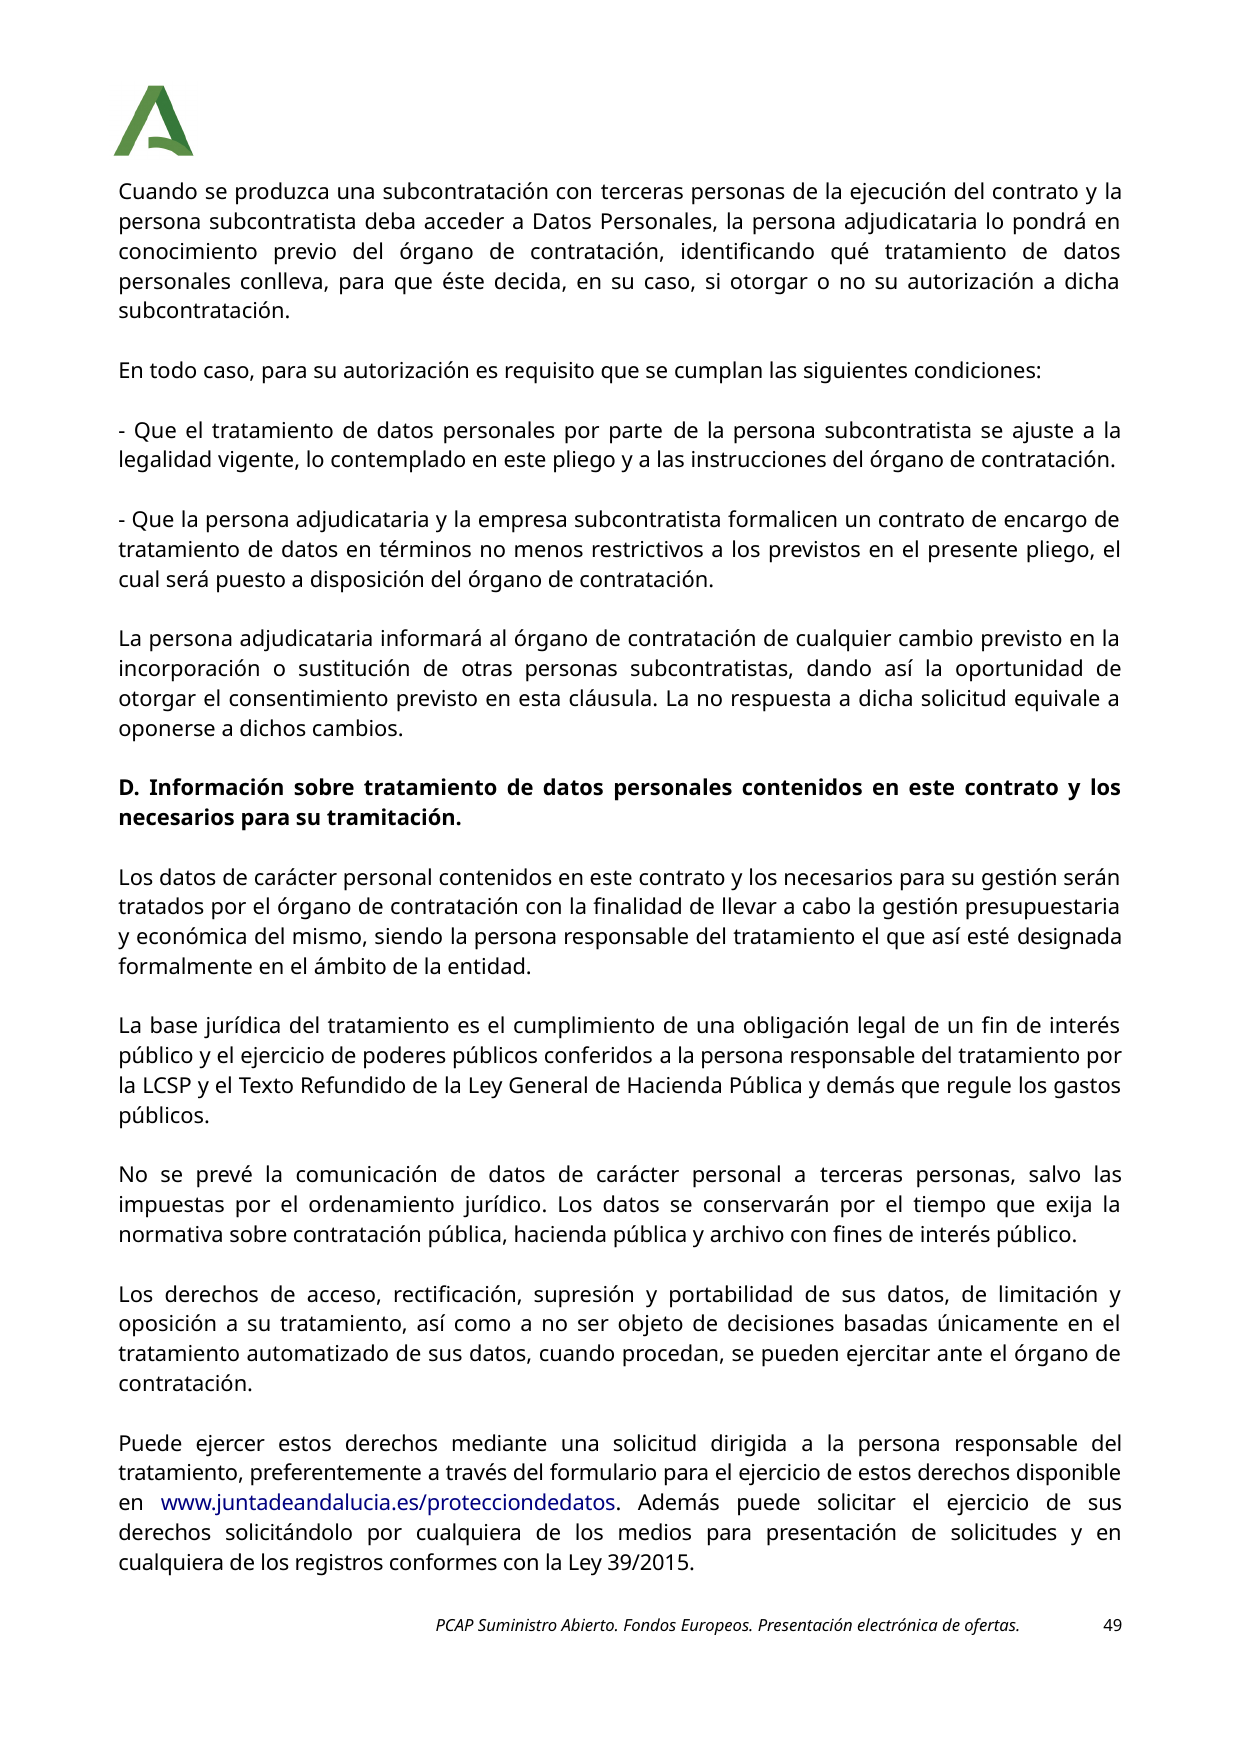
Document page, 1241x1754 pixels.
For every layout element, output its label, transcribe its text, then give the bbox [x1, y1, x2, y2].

text Los datos de carácter personal contenidos en este contrato y los necesarios para su gestión serán tratados por el órgano de contratación con la finalidad de llevar a cabo la gestión presupuestaria y económica del mismo, siendo la persona responsable del tratamiento el que así esté designada formalmente en el ámbito de la entidad. [118, 862, 1122, 981]
text No se prevé la comunicación de datos de carácter personal a terceras personas, salvo las impuestas por el ordenamiento jurídico. Los datos se conservarán por el tiempo que exija la normativa sobre contratación pública, hacienda pública y archivo con fines de interés público. [118, 1159, 1122, 1249]
text - Que el tratamiento de datos personales por parte de la persona subcontratista se ajuste a la legalidad vigente, lo contemplado en este pliego y a las instrucciones del órgano de contratación. [118, 415, 1122, 474]
text Puede ejercer estos derechos mediante una solicitud dirigida a la persona responsable del tratamiento, preferentemente a través del formulario para el ejercicio de estos derechos disponible en www.juntadeandalucia.es/protecciondedatos. Además puede solicitar el ejercicio de sus derechos solicitándolo por cualquiera de los medios para presentación de solicitudes y en cualquiera de los registros conformes con la Ley 39/2015. [118, 1428, 1122, 1577]
text La persona adjudicataria informará al órgano de contratación de cualquier cambio previsto en la incorporación o sustitución de otras personas subcontratistas, dando así la oportunidad de otorgar el consentimiento previsto en esta cláusula. La no respuesta a dicha solicitud equivale a oponerse a dichos cambios. [118, 623, 1122, 742]
text D. Información sobre tratamiento de datos personales contenidos en este contrato y los necesarios para su tramitación. [118, 772, 1122, 832]
text La base jurídica del tratamiento es el cumplimiento de una obligación legal de un fin de interés público y el ejercicio de poderes públicos conferidos a la persona responsable del tratamiento por la LCSP y el Texto Refundido de la Ley General de Hacienda Pública y demás que regule los gastos públicos. [118, 1011, 1122, 1130]
picture [109, 81, 198, 160]
text Los derechos de acceso, rectificación, supresión y portabilidad de sus datos, de limitación y oposición a su tratamiento, así como a no ser objeto de decisiones basadas únicamente en el tratamiento automatizado de sus datos, cuando procedan, se pueden ejercitar ante el órgano de contratación. [118, 1279, 1122, 1398]
text En todo caso, para su autorización es requisito que se cumplan las siguientes condiciones: [118, 355, 1122, 385]
text Cuando se produzca una subcontratación con terceras personas de la ejecución del contrato y la persona subcontratista deba acceder a Datos Personales, la persona adjudicataria lo pondrá en conocimiento previo del órgano de contratación, identificando qué tratamiento de datos personales conlleva, para que éste decida, en su caso, si otorgar o no su autorización a dicha subcontratación. [118, 176, 1122, 325]
text - Que la persona adjudicataria y la empresa subcontratista formalicen un contrato de encargo de tratamiento de datos en términos no menos restrictivos a los previstos en el presente pliego, el cual será puesto a disposición del órgano de contratación. [118, 504, 1122, 593]
